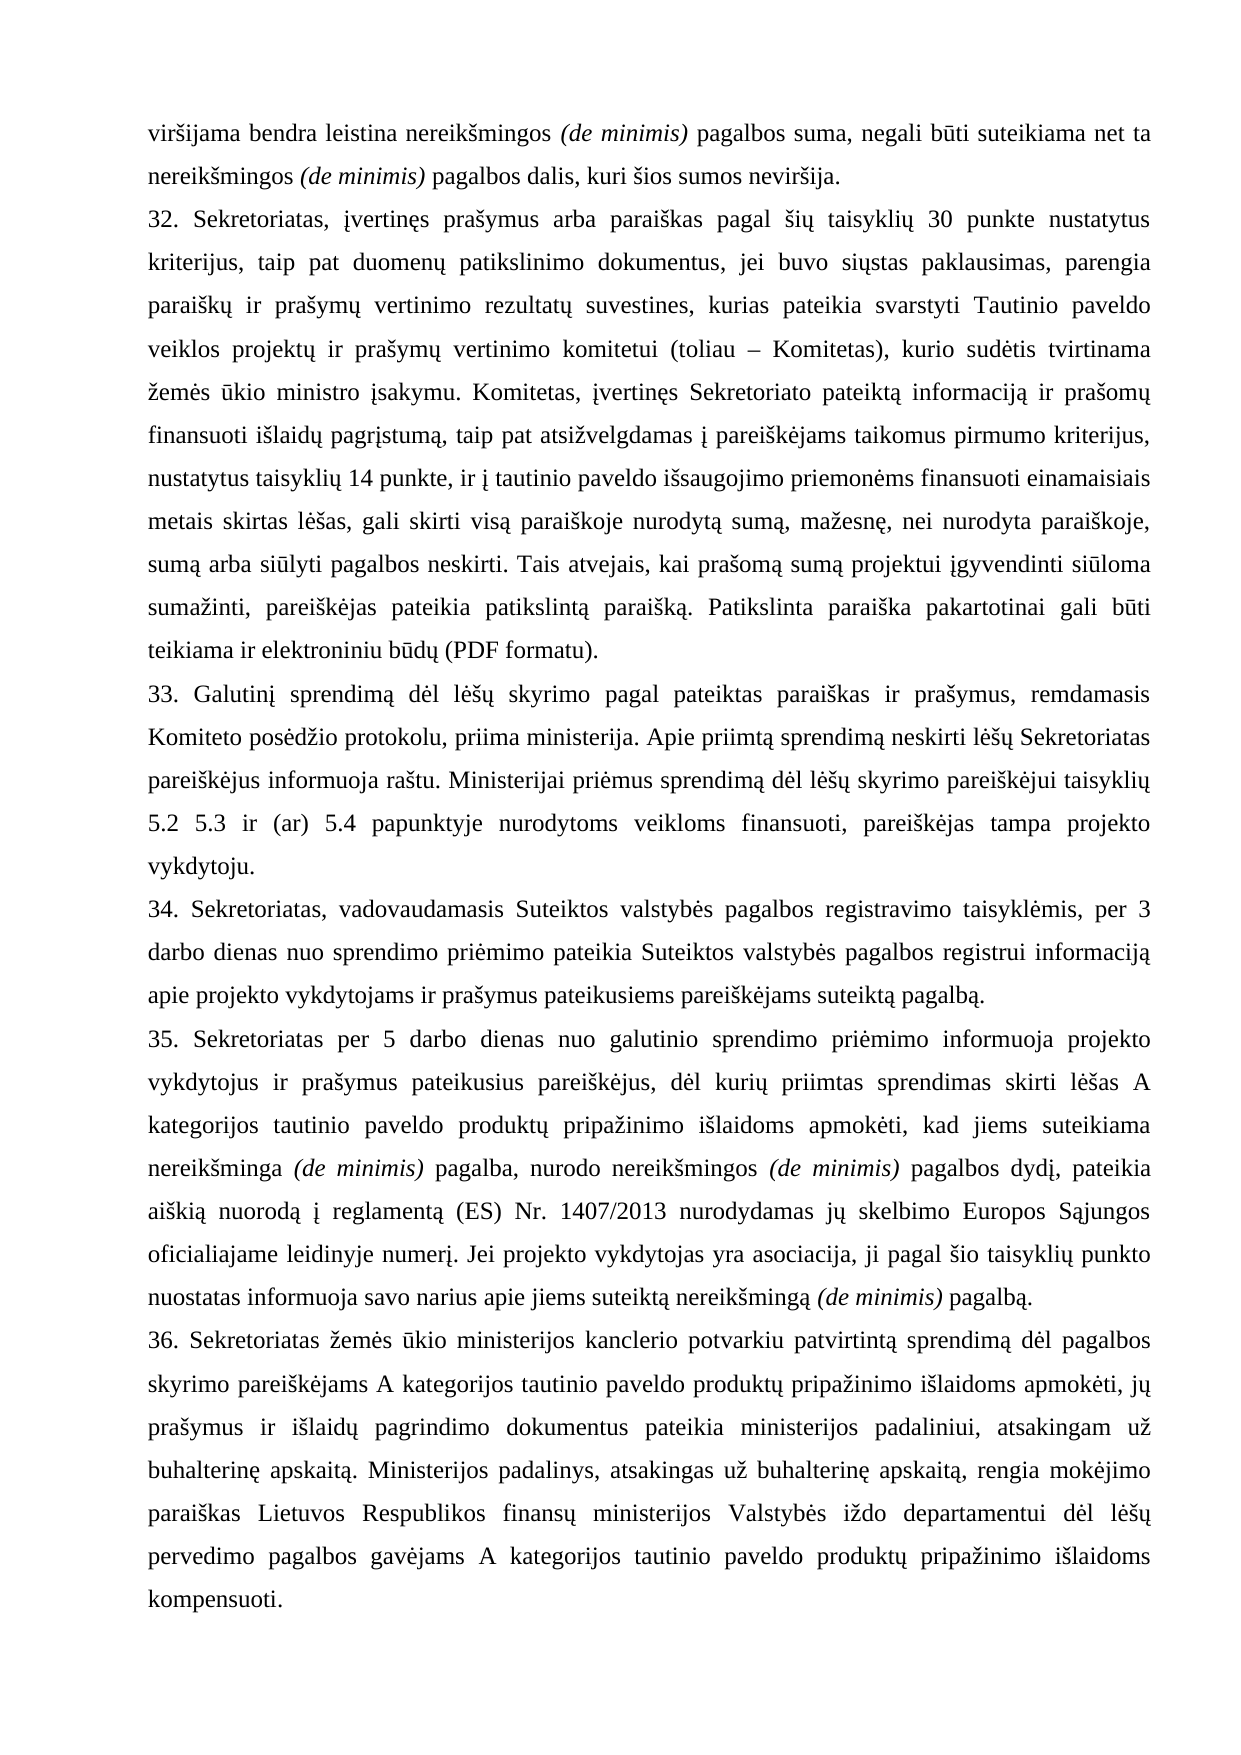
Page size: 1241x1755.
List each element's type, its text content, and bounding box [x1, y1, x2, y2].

text 35. Sekretoriatas per 5 darbo dienas nuo galutinio sprendimo priėmimo informuoja projekto vykdytojus ir prašymus pateikusius pareiškėjus, dėl kurių priimtas sprendimas skirti lėšas A kategorijos tautinio paveldo produktų pripažinimo išlaidoms apmokėti, kad jiems suteikiama nereikšminga (de minimis) pagalba, nurodo nereikšmingos (de minimis) pagalbos dydį, pateikia aiškią nuorodą į reglamentą (ES) Nr. 1407/2013 nurodydamas jų skelbimo Europos Sąjungos oficialiajame leidinyje numerį. Jei projekto vykdytojas yra asociacija, ji pagal šio taisyklių punkto nuostatas informuoja savo narius apie jiems suteiktą nereikšmingą (de minimis) pagalbą. [148, 1024, 1152, 1311]
text 33. Galutinį sprendimą dėl lėšų skyrimo pagal pateiktas paraiškas ir prašymus, remdamasis Komiteto posėdžio protokolu, priima ministerija. Apie priimtą sprendimą neskirti lėšų Sekretoriatas pareiškėjus informuoja raštu. Ministerijai priėmus sprendimą dėl lėšų skyrimo pareiškėjui taisyklių 5.2 5.3 ir (ar) 5.4 papunktyje nurodytoms veikloms finansuoti, pareiškėjas tampa projekto vykdytoju. [148, 679, 1152, 880]
text viršijama bendra leistina nereikšmingos (de minimis) pagalbos suma, negali būti suteikiama net ta nereikšmingos (de minimis) pagalbos dalis, kuri šios sumos neviršija. [148, 118, 1152, 190]
text 32. Sekretoriatas, įvertinęs prašymus arba paraiškas pagal šių taisyklių 30 punkte nustatytus kriterijus, taip pat duomenų patikslinimo dokumentus, jei buvo siųstas paklausimas, parengia paraiškų ir prašymų vertinimo rezultatų suvestines, kurias pateikia svarstyti Tautinio paveldo veiklos projektų ir prašymų vertinimo komitetui (toliau – Komitetas), kurio sudėtis tvirtinama žemės ūkio ministro įsakymu. Komitetas, įvertinęs Sekretoriato pateiktą informaciją ir prašomų finansuoti išlaidų pagrįstumą, taip pat atsižvelgdamas į pareiškėjams taikomus pirmumo kriterijus, nustatytus taisyklių 14 punkte, ir į tautinio paveldo išsaugojimo priemonėms finansuoti einamaisiais metais skirtas lėšas, gali skirti visą paraiškoje nurodytą sumą, mažesnę, nei nurodyta paraiškoje, sumą arba siūlyti pagalbos neskirti. Tais atvejais, kai prašomą sumą projektui įgyvendinti siūloma sumažinti, pareiškėjas pateikia patikslintą paraišką. Patikslinta paraiška pakartotinai gali būti teikiama ir elektroniniu būdų (PDF formatu). [148, 204, 1152, 664]
text 36. Sekretoriatas žemės ūkio ministerijos kanclerio potvarkiu patvirtintą sprendimą dėl pagalbos skyrimo pareiškėjams A kategorijos tautinio paveldo produktų pripažinimo išlaidoms apmokėti, jų prašymus ir išlaidų pagrindimo dokumentus pateikia ministerijos padaliniui, atsakingam už buhalterinę apskaitą. Ministerijos padalinys, atsakingas už buhalterinę apskaitą, rengia mokėjimo paraiškas Lietuvos Respublikos finansų ministerijos Valstybės iždo departamentui dėl lėšų pervedimo pagalbos gavėjams A kategorijos tautinio paveldo produktų pripažinimo išlaidoms kompensuoti. [148, 1326, 1152, 1613]
text 34. Sekretoriatas, vadovaudamasis Suteiktos valstybės pagalbos registravimo taisyklėmis, per 3 darbo dienas nuo sprendimo priėmimo pateikia Suteiktos valstybės pagalbos registrui informaciją apie projekto vykdytojams ir prašymus pateikusiems pareiškėjams suteiktą pagalbą. [148, 894, 1152, 1009]
